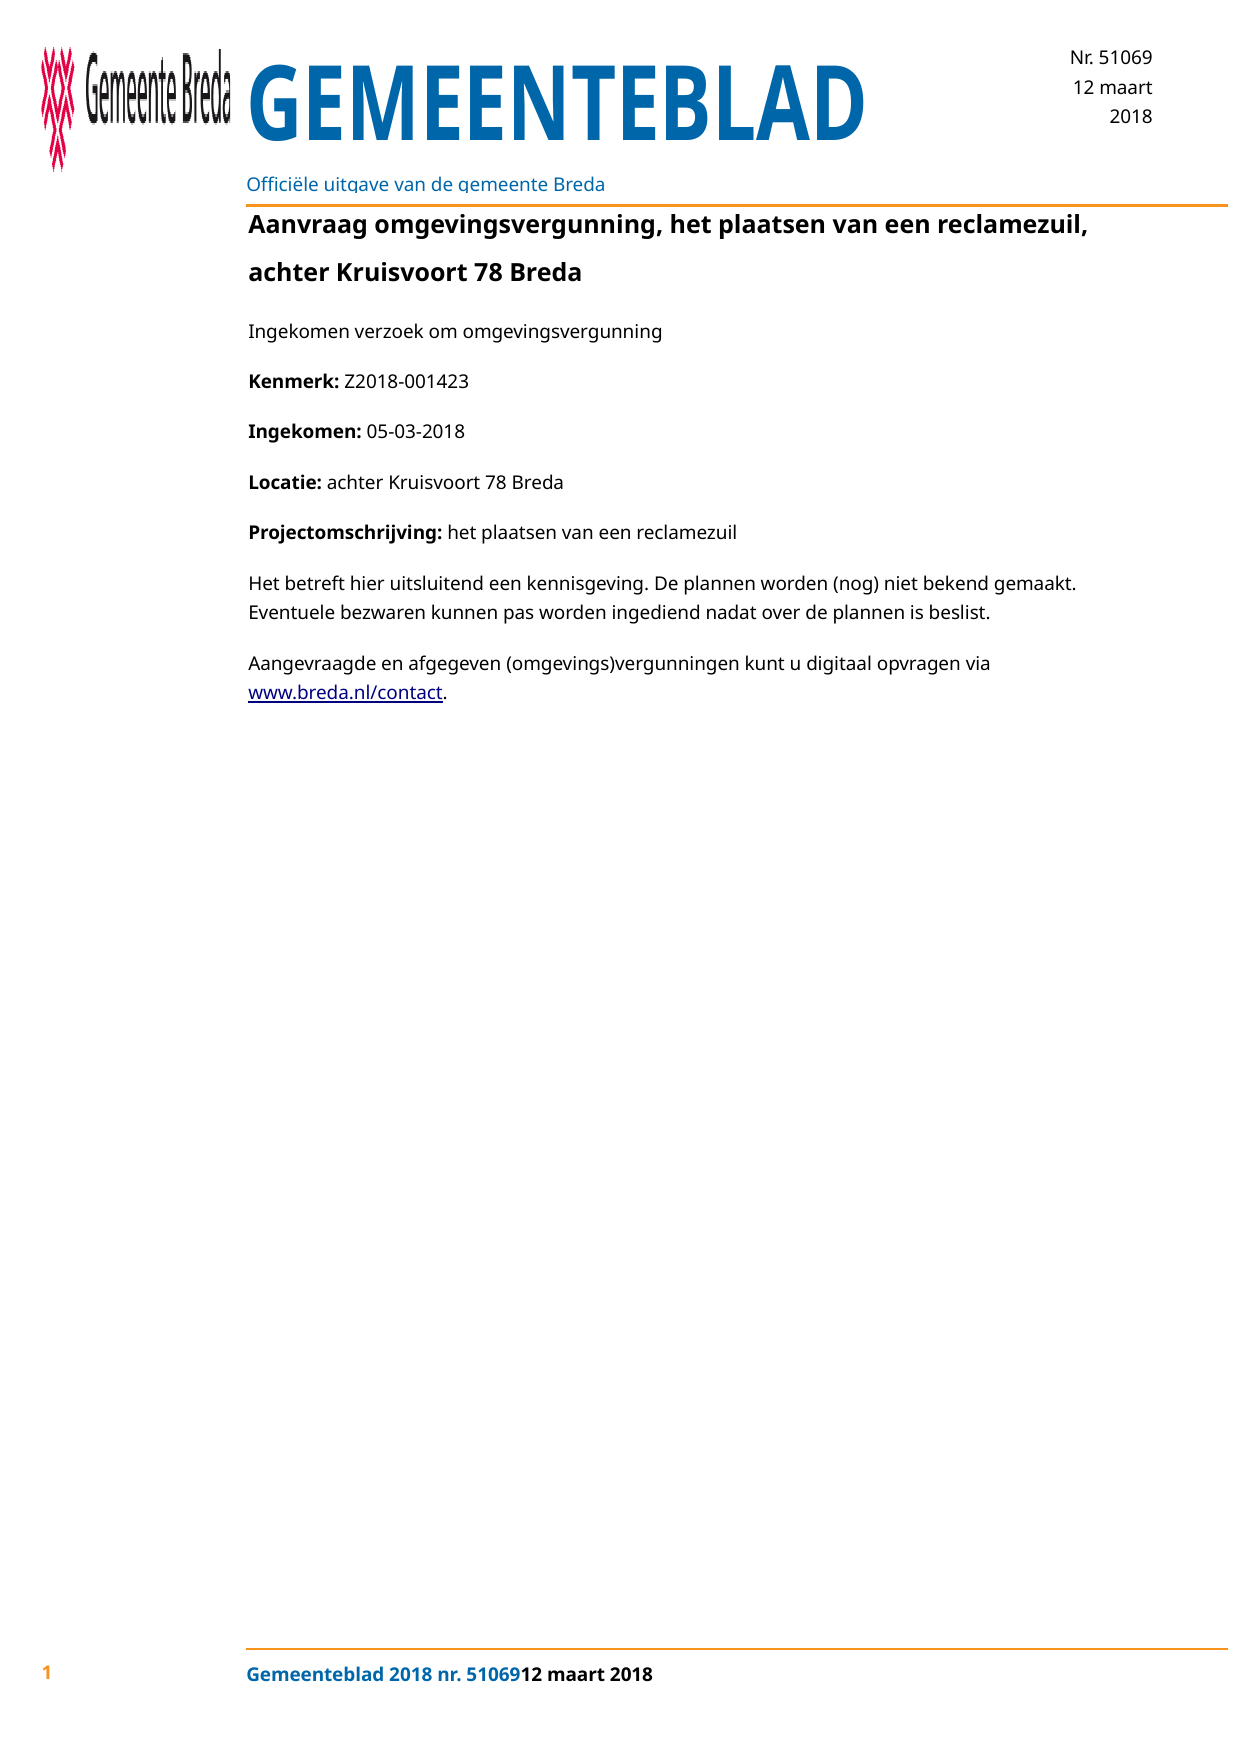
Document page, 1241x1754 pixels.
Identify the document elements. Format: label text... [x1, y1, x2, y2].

text Projectomschrijving: het plaatsen van een reclamezuil [248, 519, 1152, 545]
text Het betreft hier uitsluitend een kennisgeving. De plannen worden (nog) niet bekend gemaakt. Eventuele bezwaren kunnen pas worden ingediend nadat over de plannen is beslist. [248, 570, 1152, 625]
text Locatie: achter Kruisvoort 78 Breda [248, 469, 1152, 495]
text Ingekomen: 05-03-2018 [248, 419, 1152, 444]
text Ingekomen verzoek om omgevingsvergunning [248, 318, 1152, 344]
text Aangevraagde en afgegeven (omgevings)vergunningen kunt u digitaal opvragen via www.breda.nl/contact. [248, 650, 1152, 705]
text Kenmerk: Z2018-001423 [248, 368, 1152, 394]
picture [41, 47, 231, 172]
text Aanvraag omgevingsvergunning, het plaatsen van een reclamezuil, achter Kruisvoort 78 Breda [248, 207, 1152, 288]
